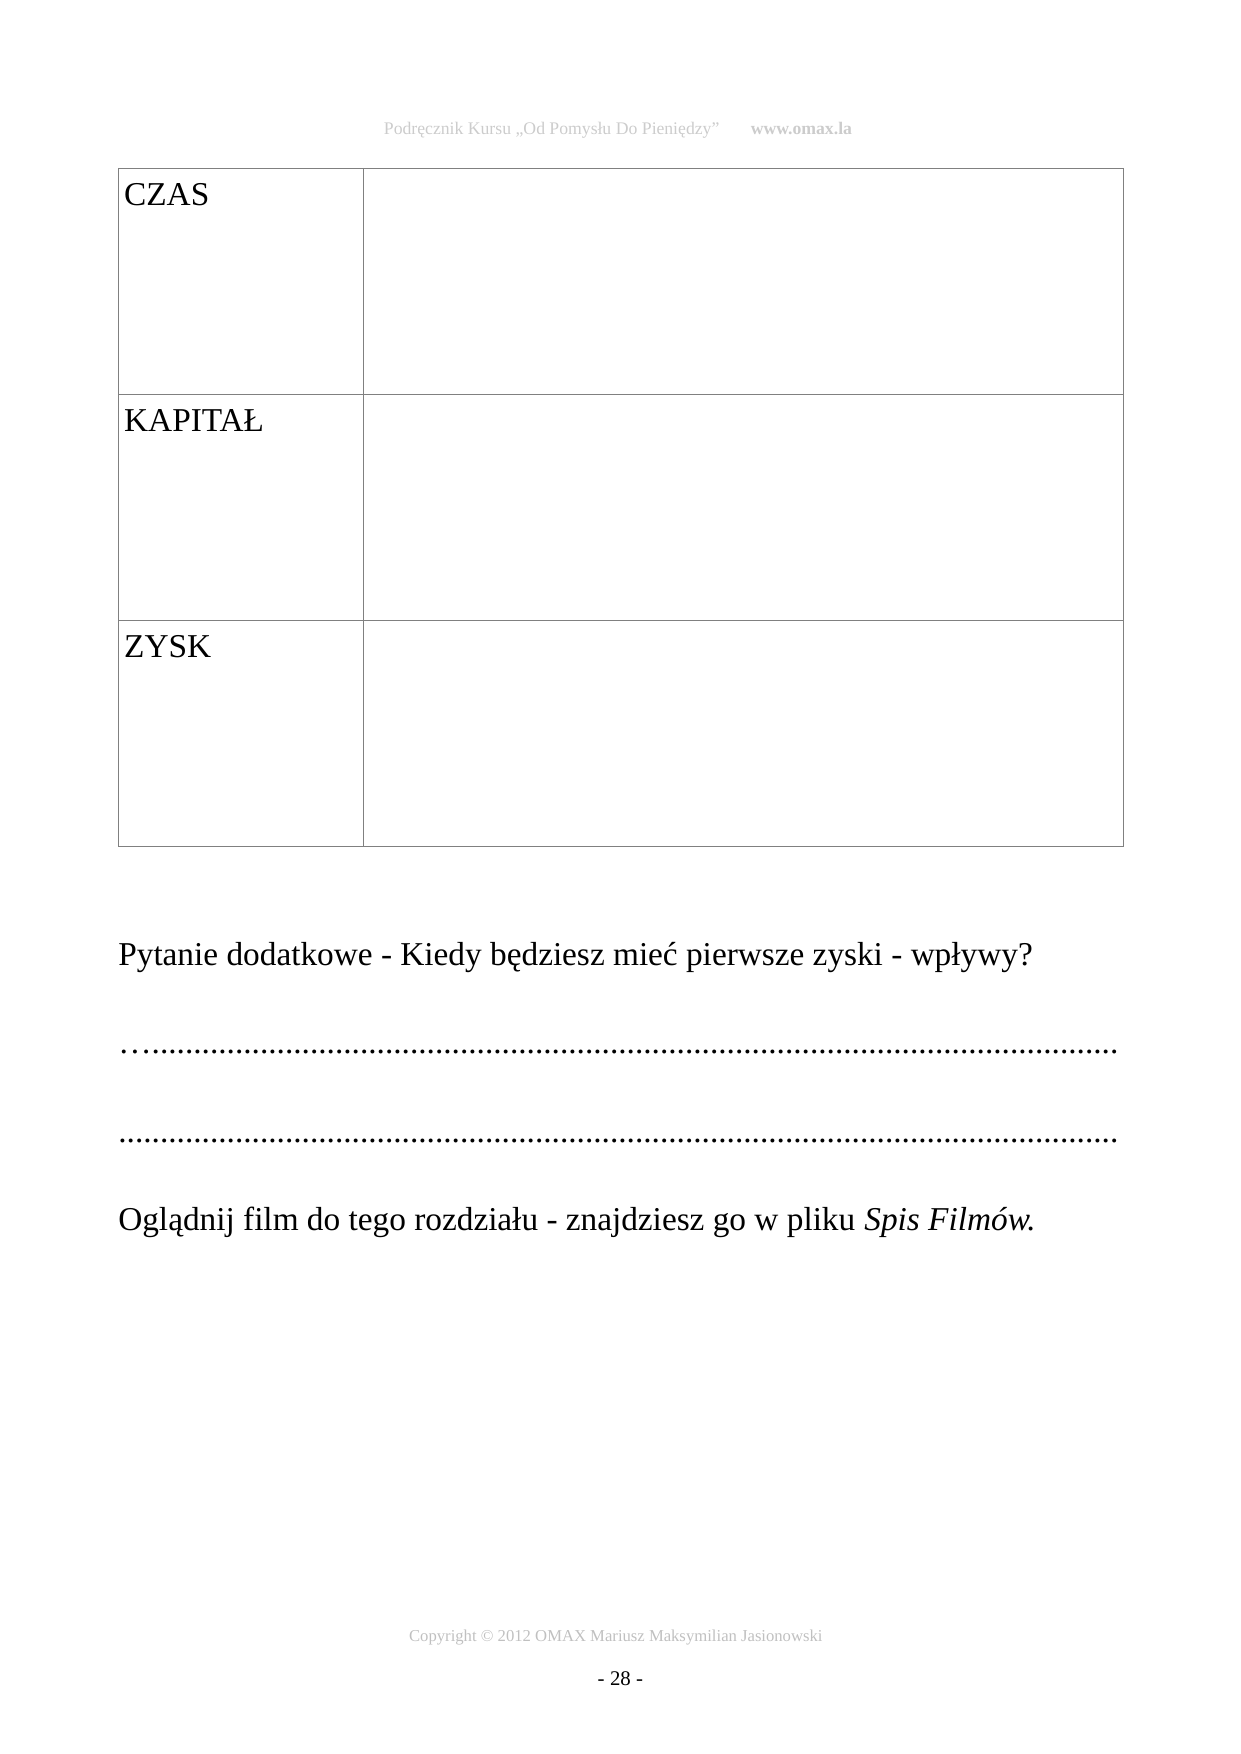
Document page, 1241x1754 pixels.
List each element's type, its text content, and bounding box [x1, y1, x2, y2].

table_cell KAPITAŁ [119, 395, 363, 620]
table_header [364, 169, 1123, 394]
table_header CZAS [119, 169, 363, 394]
table_cell [364, 621, 1123, 846]
text Oglądnij film do tego rozdziału - znajdziesz go w pliku Spis Filmów. [118, 1199, 1122, 1237]
table_cell ZYSK [119, 621, 363, 846]
text ….................................................................................................................... [118, 1023, 1122, 1061]
text Pytanie dodatkowe - Kiedy będziesz mieć pierwsze zyski - wpływy? [118, 934, 1122, 973]
text ........................................................................................................................ [118, 1111, 1122, 1149]
table_cell [364, 395, 1123, 620]
